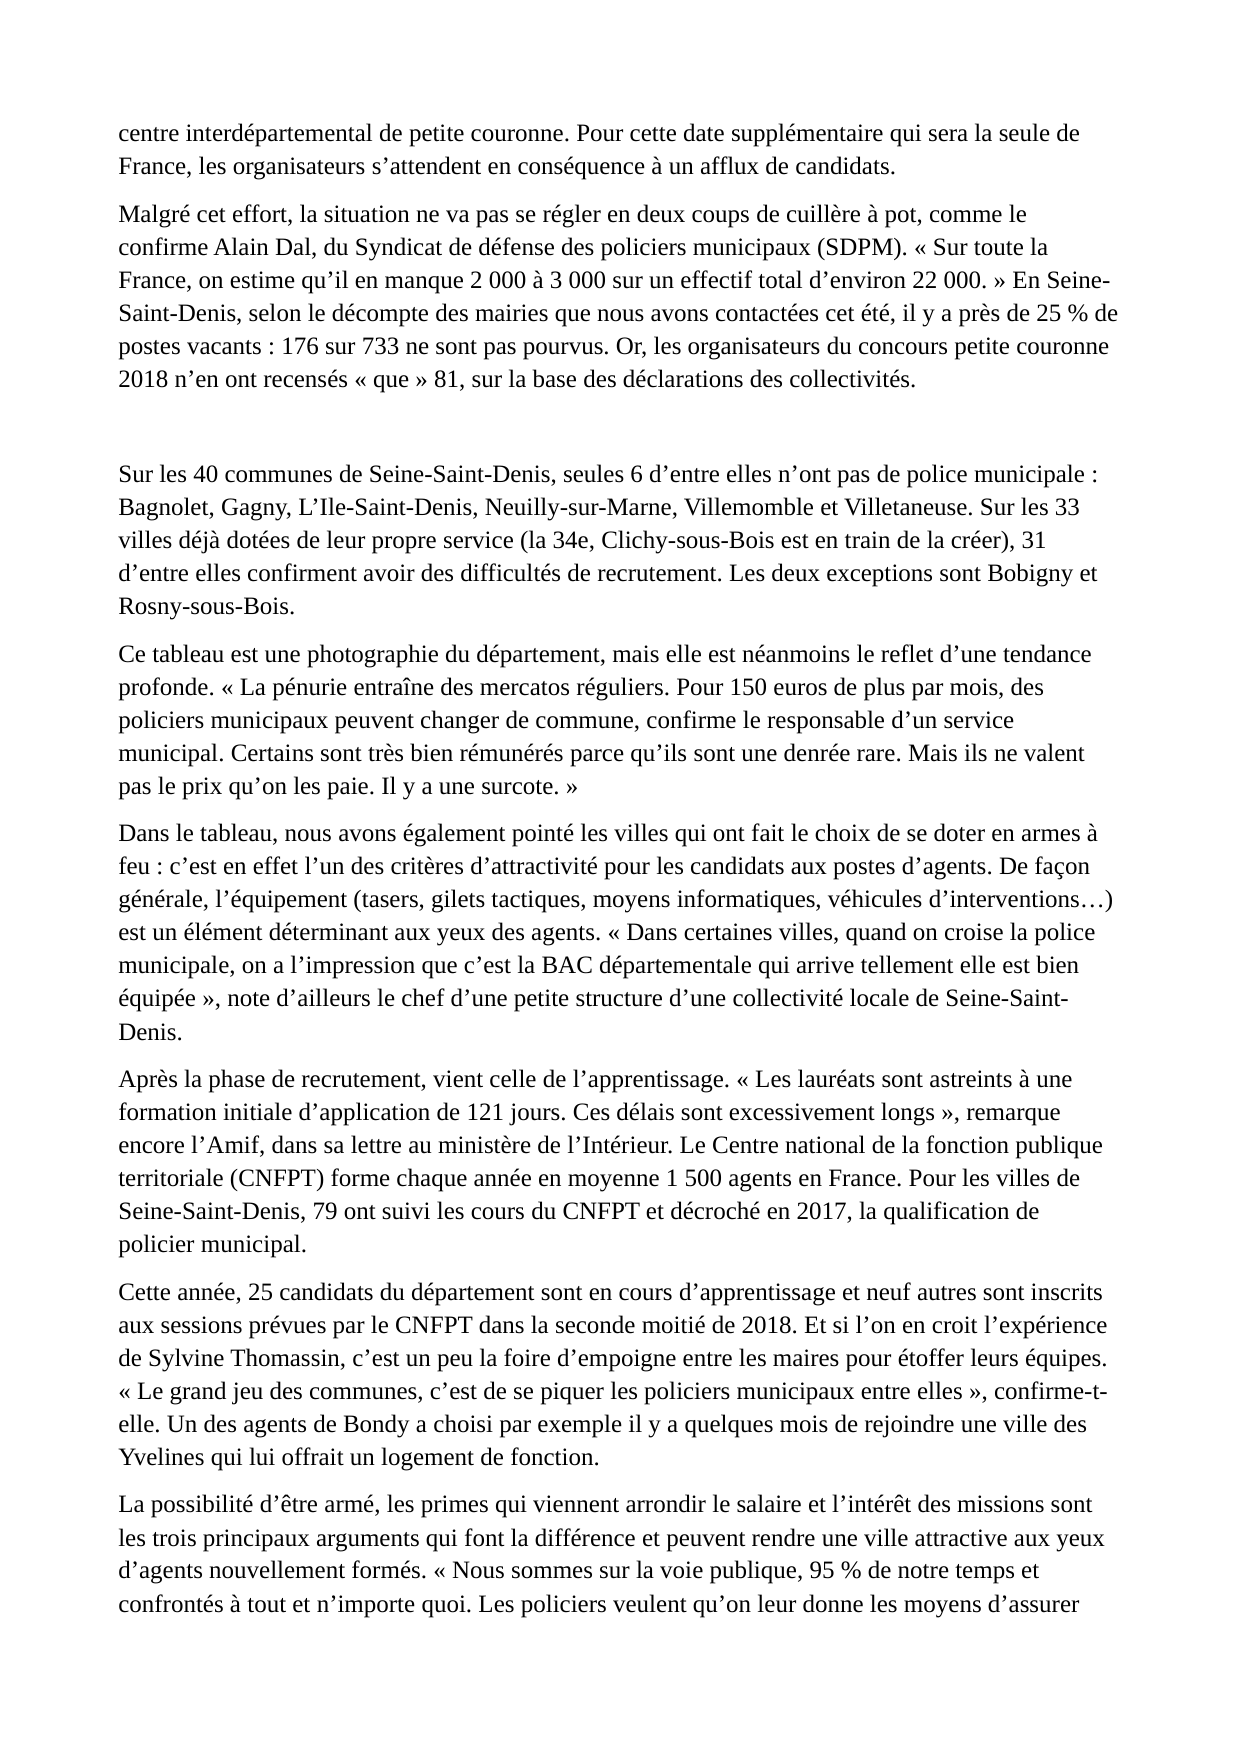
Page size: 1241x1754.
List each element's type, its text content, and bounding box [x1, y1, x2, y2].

text La possibilité d’être armé, les primes qui viennent arrondir le salaire et l’intérêt des missions sont les trois principaux arguments qui font la différence et peuvent rendre une ville attractive aux yeux d’agents nouvellement formés. « Nous sommes sur la voie publique, 95 % de notre temps et confrontés à tout et n’importe quoi. Les policiers veulent qu’on leur donne les moyens d’assurer [118, 1489, 1122, 1617]
text centre interdépartemental de petite couronne. Pour cette date supplémentaire qui sera la seule de France, les organisateurs s’attendent en conséquence à un afflux de candidats. [118, 118, 1122, 180]
text Malgré cet effort, la situation ne va pas se régler en deux coups de cuillère à pot, comme le confirme Alain Dal, du Syndicat de défense des policiers municipaux (SDPM). « Sur toute la France, on estime qu’il en manque 2 000 à 3 000 sur un effectif total d’environ 22 000. » En Seine-Saint-Denis, selon le décompte des mairies que nous avons contactées cet été, il y a près de 25 % de postes vacants : 176 sur 733 ne sont pas pourvus. Or, les organisateurs du concours petite couronne 2018 n’en ont recensés « que » 81, sur la base des déclarations des collectivités. [118, 199, 1122, 393]
text Ce tableau est une photographie du département, mais elle est néanmoins le reflet d’une tendance profonde. « La pénurie entraîne des mercatos réguliers. Pour 150 euros de plus par mois, des policiers municipaux peuvent changer de commune, confirme le responsable d’un service municipal. Certains sont très bien rémunérés parce qu’ils sont une denrée rare. Mais ils ne valent pas le prix qu’on les paie. Il y a une surcote. » [118, 639, 1122, 799]
text Sur les 40 communes de Seine-Saint-Denis, seules 6 d’entre elles n’ont pas de police municipale : Bagnolet, Gagny, L’Ile-Saint-Denis, Neuilly-sur-Marne, Villemomble et Villetaneuse. Sur les 33 villes déjà dotées de leur propre service (la 34e, Clichy-sous-Bois est en train de la créer), 31 d’entre elles confirment avoir des difficultés de recrutement. Les deux exceptions sont Bobigny et Rosny-sous-Bois. [118, 459, 1122, 620]
text Dans le tableau, nous avons également pointé les villes qui ont fait le choix de se doter en armes à feu : c’est en effet l’un des critères d’attractivité pour les candidats aux postes d’agents. De façon générale, l’équipement (tasers, gilets tactiques, moyens informatiques, véhicules d’interventions…) est un élément déterminant aux yeux des agents. « Dans certaines villes, quand on croise la police municipale, on a l’impression que c’est la BAC départementale qui arrive tellement elle est bien équipée », note d’ailleurs le chef d’une petite structure d’une collectivité locale de Seine-Saint-Denis. [118, 818, 1122, 1045]
text Cette année, 25 candidats du département sont en cours d’apprentissage et neuf autres sont inscrits aux sessions prévues par le CNFPT dans la seconde moitié de 2018. Et si l’on en croit l’expérience de Sylvine Thomassin, c’est un peu la foire d’empoigne entre les maires pour étoffer leurs équipes. « Le grand jeu des communes, c’est de se piquer les policiers municipaux entre elles », confirme-t-elle. Un des agents de Bondy a choisi par exemple il y a quelques mois de rejoindre une ville des Yvelines qui lui offrait un logement de fonction. [118, 1277, 1122, 1471]
text Après la phase de recrutement, vient celle de l’apprentissage. « Les lauréats sont astreints à une formation initiale d’application de 121 jours. Ces délais sont excessivement longs », remarque encore l’Amif, dans sa lettre au ministère de l’Intérieur. Le Centre national de la fonction publique territoriale (CNFPT) forme chaque année en moyenne 1 500 agents en France. Pour les villes de Seine-Saint-Denis, 79 ont suivi les cours du CNFPT et décroché en 2017, la qualification de policier municipal. [118, 1064, 1122, 1258]
